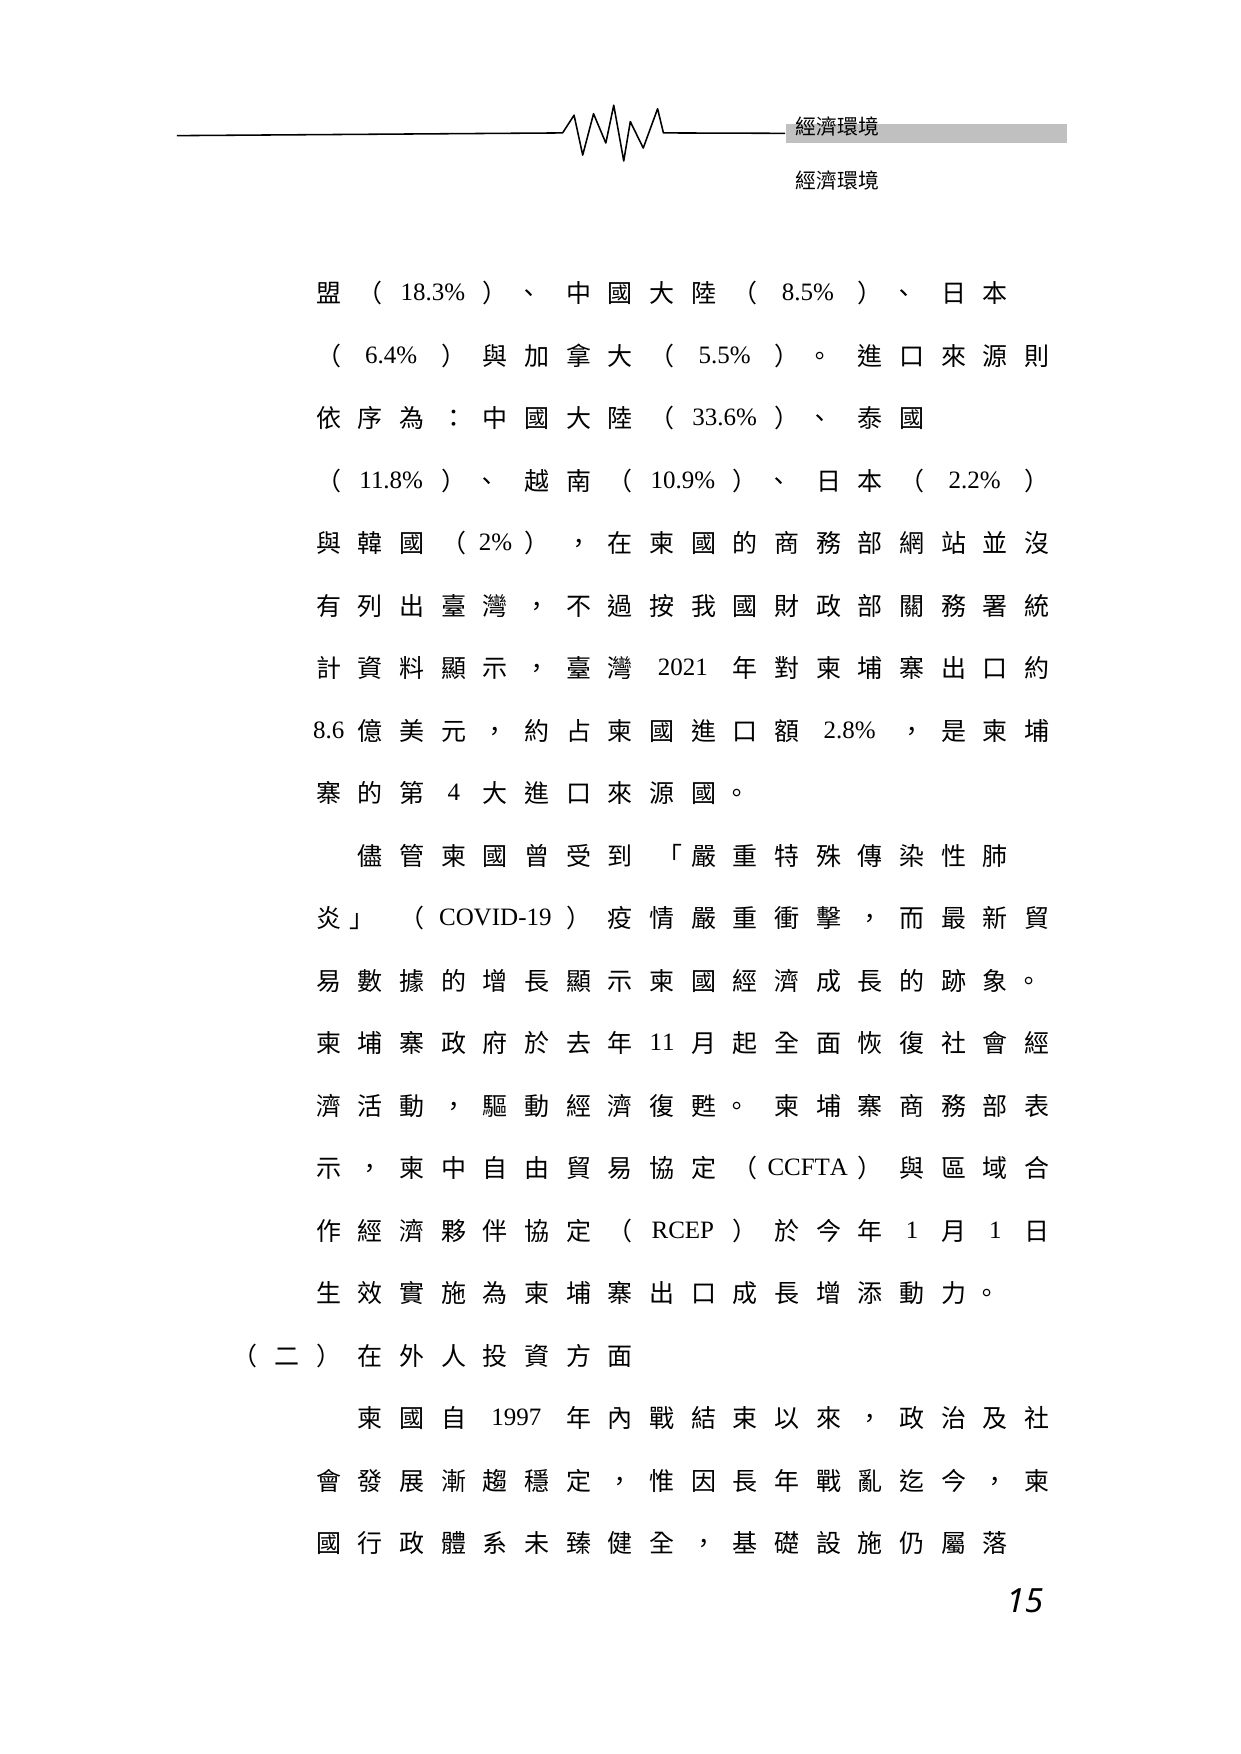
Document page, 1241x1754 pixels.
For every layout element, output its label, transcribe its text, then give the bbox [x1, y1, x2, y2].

text （二）在外人投資方面 [207, 1313, 1058, 1375]
text 盟（18.3%）、中國大陸（8.5%）、日本（6.4%）與加拿大（5.5%）。進口來源則依序為：中國大陸（33.6%）、泰國（11.8%）、越南（10.9%）、日本（2.2%）與韓國（2%），在柬國的商務部網站並沒有列出臺灣，不過按我國財政部關務署統計資料顯示，臺灣2021年對柬埔寨出口約8.6億美元，約占柬國進口額2.8%，是柬埔寨的第4大進口來源國。 [281, 250, 1058, 813]
text 柬國自1997年內戰結束以來，政治及社會發展漸趨穩定，惟因長年戰亂迄今，柬國行政體系未臻健全，基礎設施仍屬落 [281, 1375, 1058, 1563]
text 儘管柬國曾受到「嚴重特殊傳染性肺炎」（COVID-19）疫情嚴重衝擊，而最新貿易數據的增長顯示柬國經濟成長的跡象。柬埔寨政府於去年11月起全面恢復社會經濟活動，驅動經濟復甦。柬埔寨商務部表示，柬中自由貿易協定（CCFTA）與區域合作經濟夥伴協定（RCEP）於今年1月1日生效實施為柬埔寨出口成長增添動力。 [281, 813, 1058, 1313]
